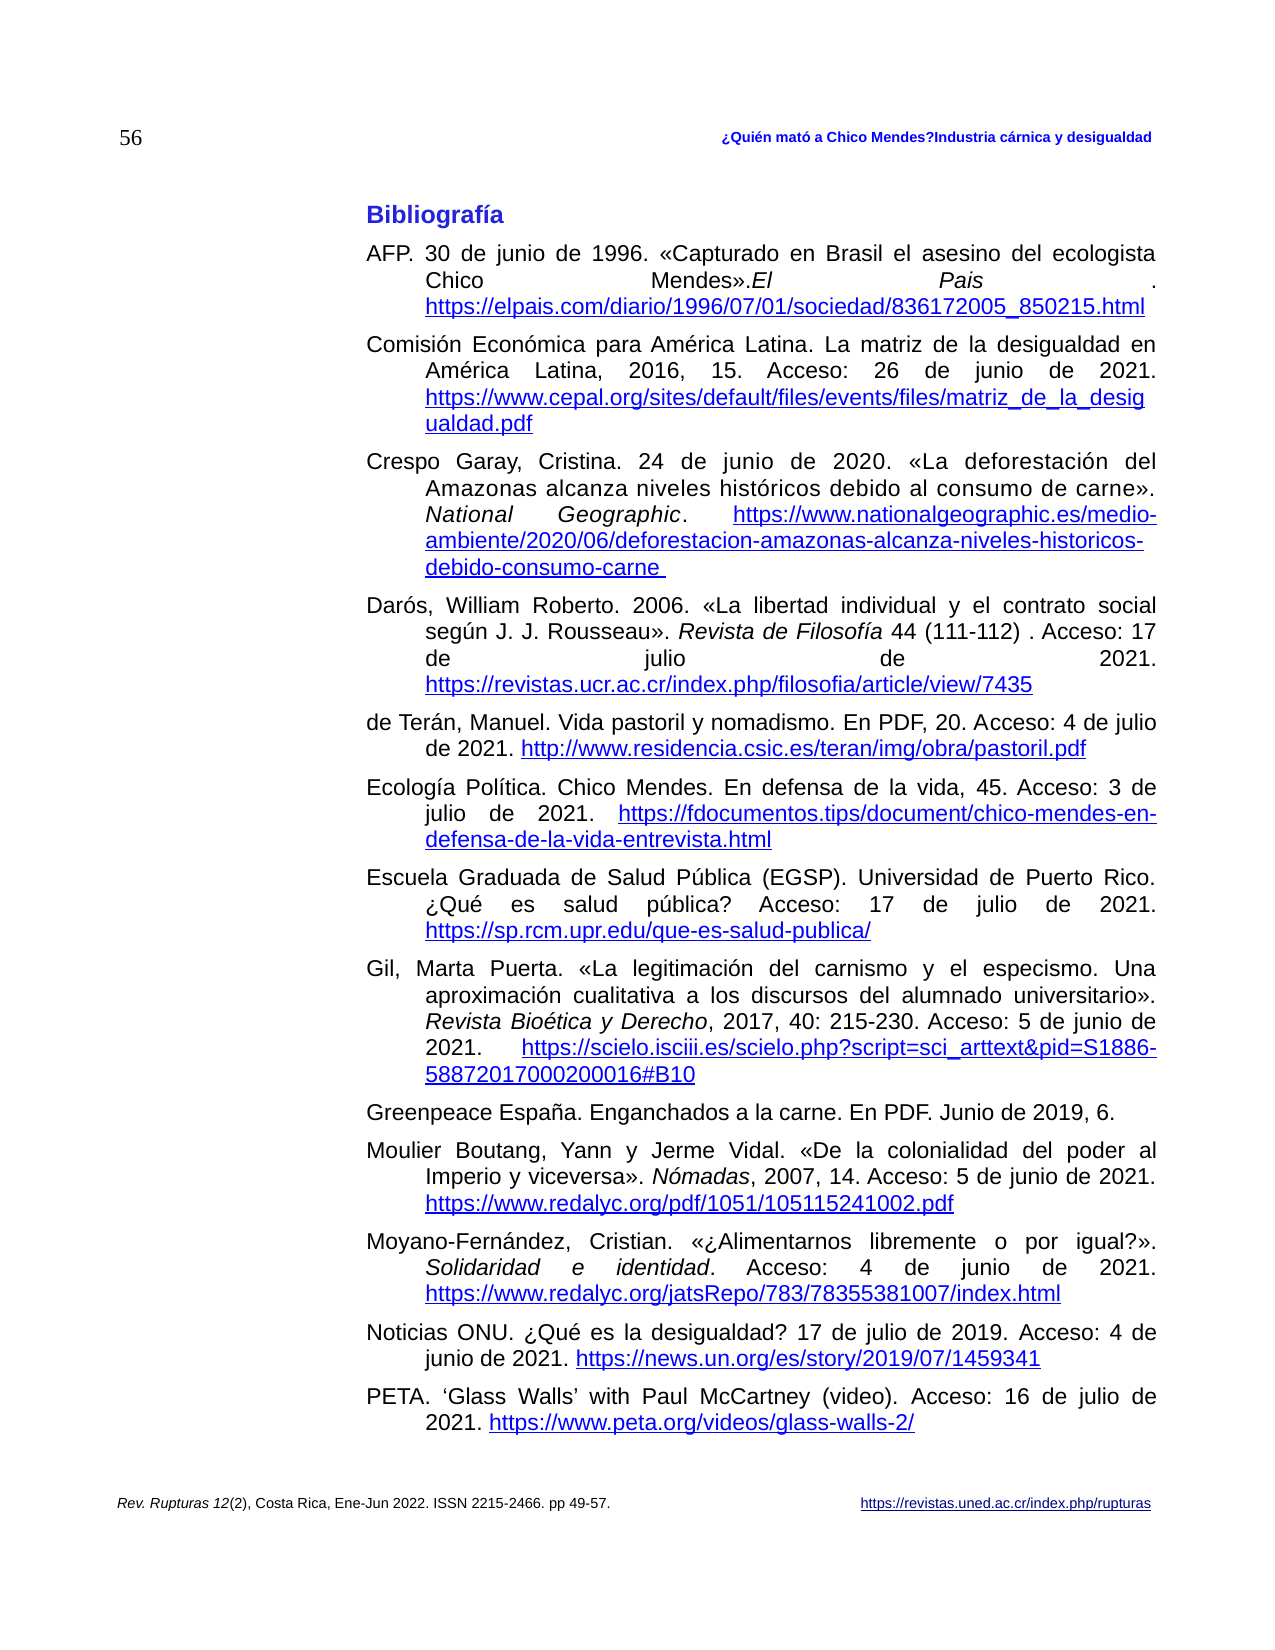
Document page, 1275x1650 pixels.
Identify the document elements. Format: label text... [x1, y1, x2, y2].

text Ecología Política. Chico Mendes. En defensa de la vida, 45. Acceso: 3 de julio de 2021. https://fdocumentos.tips/document/chico-mendes-en-defensa-de-la-vida-entrevista.html [366, 773, 1157, 853]
text Darós, William Roberto. 2006. «La libertad individual y el contrato social según J. J. Rousseau». Revista de Filosofía 44 (111-112) . Acceso: 17 de julio de 2021. https://revistas.ucr.ac.cr/index.php/filosofia/article/view/7435 [366, 592, 1157, 697]
text de Terán, Manuel. Vida pastoril y nomadismo. En PDF, 20. Acceso: 4 de julio de 2021. http://www.residencia.csic.es/teran/img/obra/pastoril.pdf [366, 709, 1157, 762]
text Comisión Económica para América Latina. La matriz de la desigualdad en América Latina, 2016, 15. Acceso: 26 de junio de 2021. https://www.cepal.org/sites/default/files/events/files/matriz_de_la_desigualdad.pdf [366, 331, 1157, 437]
text AFP. 30 de junio de 1996. «Capturado en Brasil el asesino del ecologista Chico Mendes».El Pais . https://elpais.com/diario/1996/07/01/sociedad/836172005_850215.html [366, 240, 1157, 319]
text Crespo Garay, Cristina. 24 de junio de 2020. «La deforestación del Amazonas alcanza niveles históricos debido al consumo de carne». National Geographic. https://www.nationalgeographic.es/medio-ambiente/2020/06/deforestacion-amazonas-alcanza-niveles-historicos-debido-consumo-carne [366, 448, 1157, 580]
text Gil, Marta Puerta. «La legitimación del carnismo y el especismo. Una aproximación cualitativa a los discursos del alumnado universitario». Revista Bioética y Derecho, 2017, 40: 215-230. Acceso: 5 de junio de 2021. https://scielo.isciii.es/scielo.php?script=sci_arttext&pid=S1886-58872017000200016#B10 [366, 955, 1157, 1087]
text Escuela Graduada de Salud Pública (EGSP). Universidad de Puerto Rico. ¿Qué es salud pública? Acceso: 17 de julio de 2021. https://sp.rcm.upr.edu/que-es-salud-publica/ [366, 864, 1157, 943]
subtitle Bibliografía [366, 200, 1157, 228]
text Moyano-Fernández, Cristian. «¿Alimentarnos libremente o por igual?». Solidaridad e identidad. Acceso: 4 de junio de 2021. https://www.redalyc.org/jatsRepo/783/78355381007/index.html [366, 1228, 1157, 1307]
text PETA. ‘Glass Walls’ with Paul McCartney (video). Acceso: 16 de julio de 2021. https://www.peta.org/videos/glass-walls-2/ [366, 1383, 1157, 1436]
text Greenpeace España. Enganchados a la carne. En PDF. Junio de 2019, 6. [366, 1099, 1157, 1125]
text Noticias ONU. ¿Qué es la desigualdad? 17 de julio de 2019. Acceso: 4 de junio de 2021. https://news.un.org/es/story/2019/07/1459341 [366, 1318, 1157, 1371]
text Moulier Boutang, Yann y Jerme Vidal. «De la colonialidad del poder al Imperio y viceversa». Nómadas, 2007, 14. Acceso: 5 de junio de 2021. https://www.redalyc.org/pdf/1051/105115241002.pdf [366, 1137, 1157, 1216]
